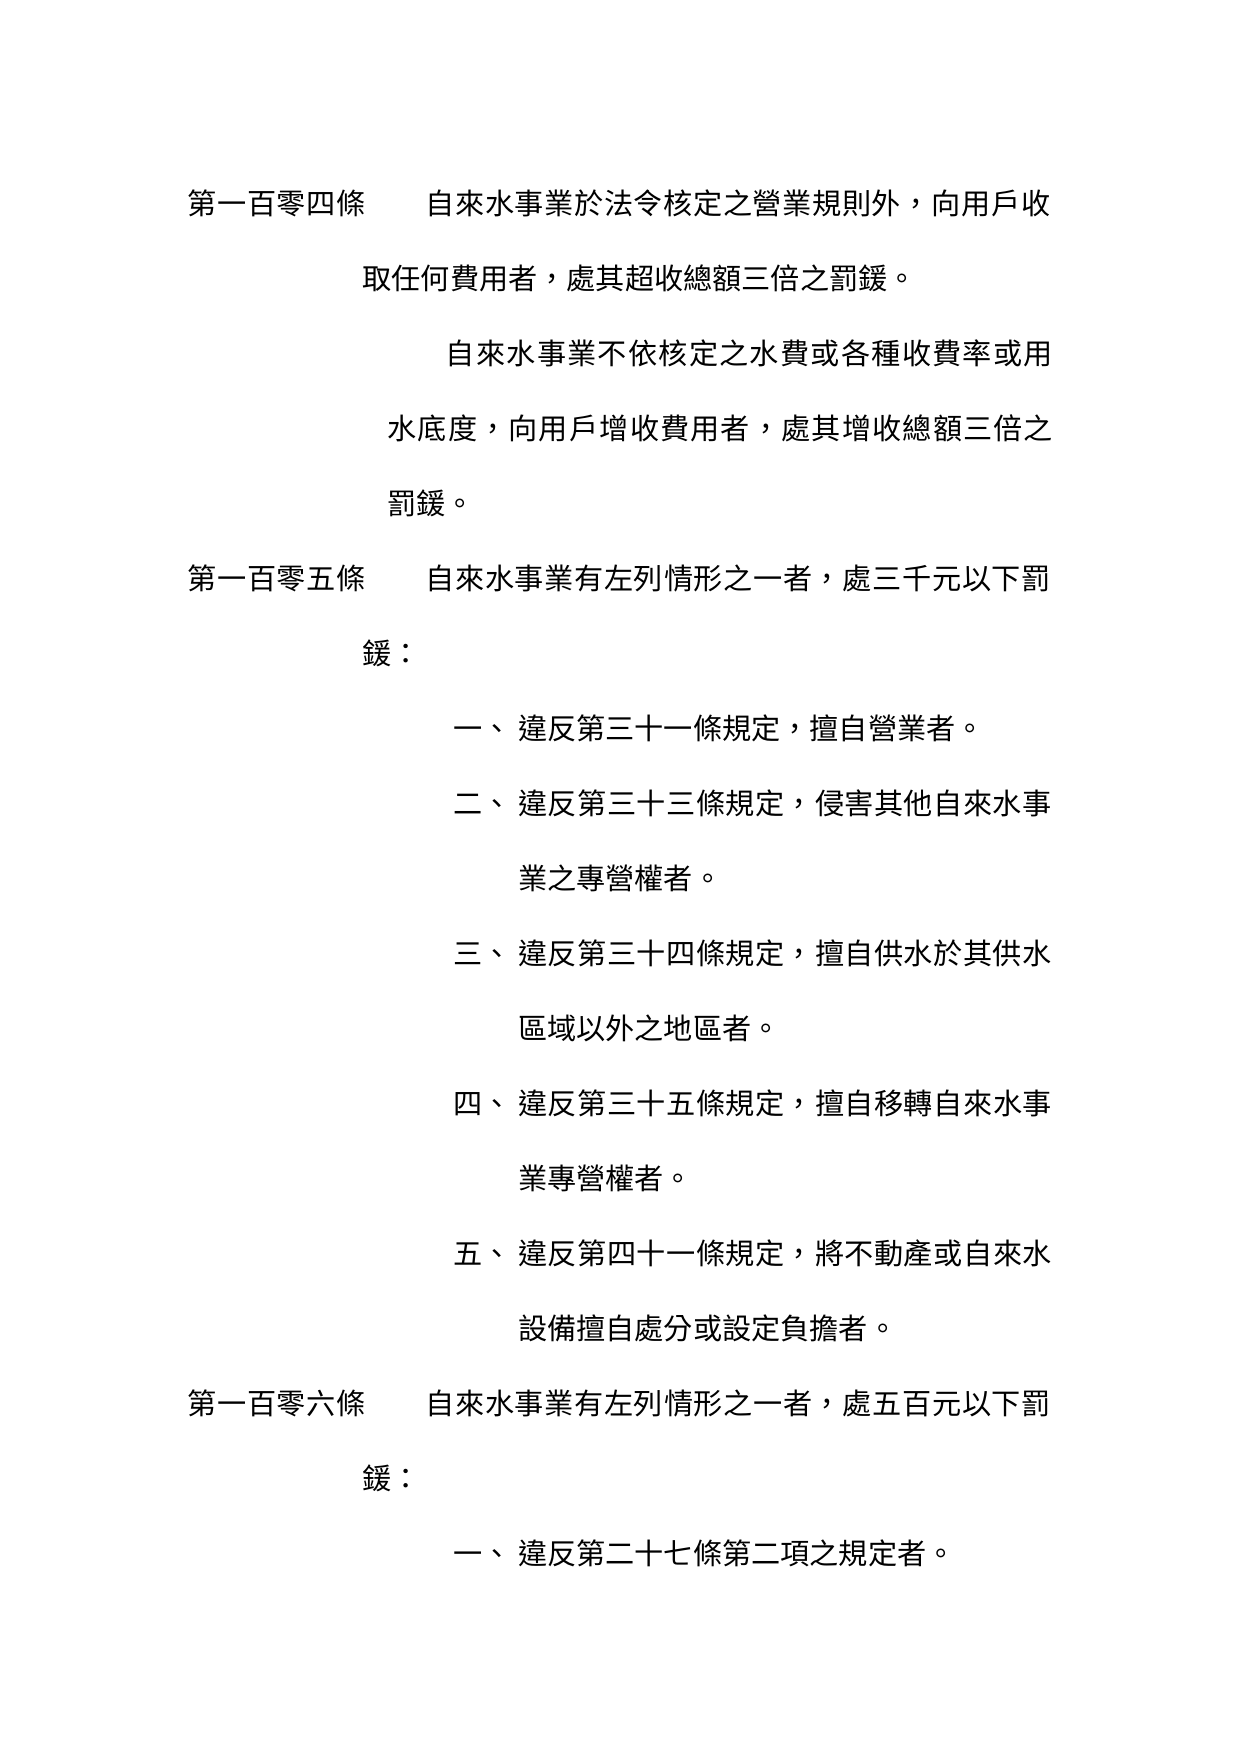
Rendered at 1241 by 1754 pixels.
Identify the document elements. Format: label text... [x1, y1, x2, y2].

text 自來水事業不依核定之水費或各種收費率或用水底度，向用戶增收費用者，處其增收總額三倍之罰鍰。 [387, 314, 1053, 539]
list 違反第四十一條規定，將不動產或自來水設備擅自處分或設定負擔者。 [453, 1214, 1053, 1364]
list 違反第二十七條第二項之規定者。 [453, 1514, 1053, 1589]
text 第一百零五條 自來水事業有左列情形之一者，處三千元以下罰鍰： [187, 539, 1053, 689]
list 違反第三十四條規定，擅自供水於其供水區域以外之地區者。 [453, 914, 1053, 1064]
list 違反第三十五條規定，擅自移轉自來水事業專營權者。 [453, 1064, 1053, 1214]
list 違反第三十三條規定，侵害其他自來水事業之專營權者。 [453, 764, 1053, 914]
text 第一百零六條 自來水事業有左列情形之一者，處五百元以下罰鍰： [187, 1364, 1053, 1514]
list 違反第三十一條規定，擅自營業者。 [453, 689, 1053, 764]
text 第一百零四條 自來水事業於法令核定之營業規則外，向用戶收取任何費用者，處其超收總額三倍之罰鍰。 [187, 164, 1053, 314]
